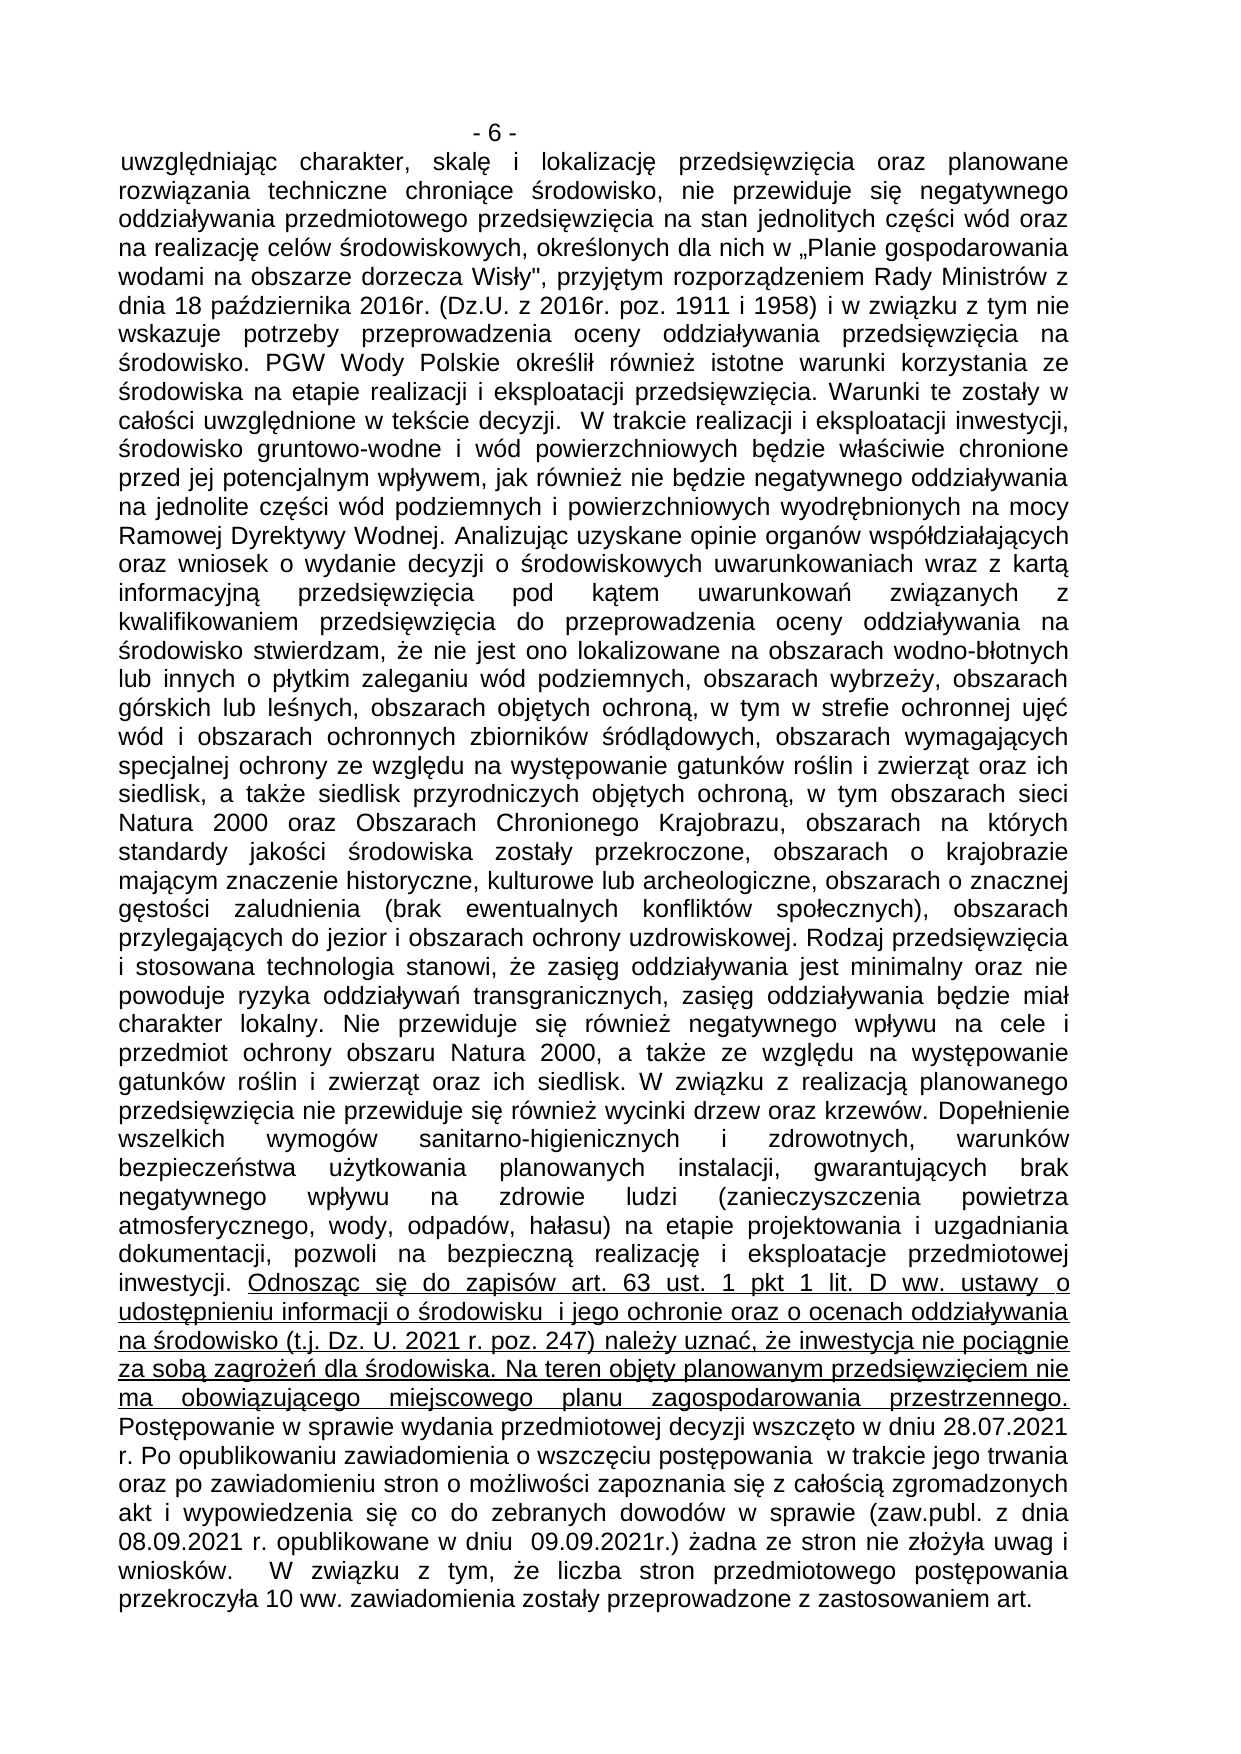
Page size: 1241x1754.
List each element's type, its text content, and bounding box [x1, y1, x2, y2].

text Postępowanie w sprawie wydania przedmiotowej decyzji wszczęto w dniu 28.07.2021 r. Po opublikowaniu zawiadomienia o wszczęciu postępowania w trakcie jego trwania oraz po zawiadomieniu stron o możliwości zapoznania się z całością zgromadzonych akt i wypowiedzenia się co do zebranych dowodów w sprawie (zaw.publ. z dnia 08.09.2021 r. opublikowane w dniu 09.09.2021r.) żadna ze stron nie złożyła uwag i wniosków. W związku z tym, że liczba stron przedmiotowego postępowania przekroczyła 10 ww. zawiadomienia zostały przeprowadzone z zastosowaniem art. [118, 1409, 1070, 1613]
text ma obowiązującego miejscowego planu zagospodarowania przestrzennego. [118, 1381, 1070, 1408]
text na środowisko (t.j. Dz. U. 2021 r. poz. 247) należy uznać, że inwestycja nie pociągnie [118, 1323, 1070, 1351]
text - 6 - uwzględniając charakter, skalę i lokalizację przedsięwzięcia oraz planowane rozwiązania techniczne chroniące środowisko, nie przewiduje się negatywnego oddziaływania przedmiotowego przedsięwzięcia na stan jednolitych części wód oraz na realizację celów środowiskowych, określonych dla nich w „Planie gospodarowania wodami na obszarze dorzecza Wisły", przyjętym rozporządzeniem Rady Ministrów z dnia 18 października 2016r. (Dz.U. z 2016r. poz. 1911 i 1958) i w związku z tym nie wskazuje potrzeby przeprowadzenia oceny oddziaływania przedsięwzięcia na środowisko. PGW Wody Polskie określił również istotne warunki korzystania ze środowiska na etapie realizacji i eksploatacji przedsięwzięcia. Warunki te zostały w całości uwzględnione w tekście decyzji. W trakcie realizacji i eksploatacji inwestycji, środowisko gruntowo-wodne i wód powierzchniowych będzie właściwie chronione przed jej potencjalnym wpływem, jak również nie będzie negatywnego oddziaływania na jednolite części wód podziemnych i powierzchniowych wyodrębnionych na mocy Ramowej Dyrektywy Wodnej. Analizując uzyskane opinie organów współdziałających oraz wniosek o wydanie decyzji o środowiskowych uwarunkowaniach wraz z kartą informacyjną przedsięwzięcia pod kątem uwarunkowań związanych z kwalifikowaniem przedsięwzięcia do przeprowadzenia oceny oddziaływania na środowisko stwierdzam, że nie jest ono lokalizowane na obszarach wodno-błotnych lub innych o płytkim zaleganiu wód podziemnych, obszarach wybrzeży, obszarach górskich lub leśnych, obszarach objętych ochroną, w tym w strefie ochronnej ujęć wód i obszarach ochronnych zbiorników śródlądowych, obszarach wymagających specjalnej ochrony ze względu na występowanie gatunków roślin i zwierząt oraz ich siedlisk, a także siedlisk przyrodniczych objętych ochroną, w tym obszarach sieci Natura 2000 oraz Obszarach Chronionego Krajobrazu, obszarach na których standardy jakości środowiska zostały przekroczone, obszarach o krajobrazie mającym znaczenie historyczne, kulturowe lub archeologiczne, obszarach o znacznej gęstości zaludnienia (brak ewentualnych konfliktów społecznych), obszarach przylegających do jezior i obszarach ochrony uzdrowiskowej. Rodzaj przedsięwzięcia i stosowana technologia stanowi, że zasięg oddziaływania jest minimalny oraz nie powoduje ryzyka oddziaływań transgranicznych, zasięg oddziaływania będzie miał charakter lokalny. Nie przewiduje się również negatywnego wpływu na cele i przedmiot ochrony obszaru Natura 2000, a także ze względu na występowanie gatunków roślin i zwierząt oraz ich siedlisk. W związku z realizacją planowanego przedsięwzięcia nie przewiduje się również wycinki drzew oraz krzewów. Dopełnienie wszelkich wymogów sanitarno-higienicznych i zdrowotnych, warunków bezpieczeństwa użytkowania planowanych instalacji, gwarantujących brak negatywnego wpływu na zdrowie ludzi (zanieczyszczenia powietrza atmosferycznego, wody, odpadów, hałasu) na etapie projektowania i uzgadniania dokumentacji, pozwoli na bezpieczną realizację i eksploatacje przedmiotowej inwestycji. Odnosząc się do zapisów art. 63 ust. 1 pkt 1 lit. D ww. ustawy o udostępnieniu informacji o środowisku i jego ochronie oraz o ocenach oddziaływania [118, 118, 1070, 1322]
text za sobą zagrożeń dla środowiska. Na teren objęty planowanym przedsięwzięciem nie [118, 1352, 1070, 1379]
